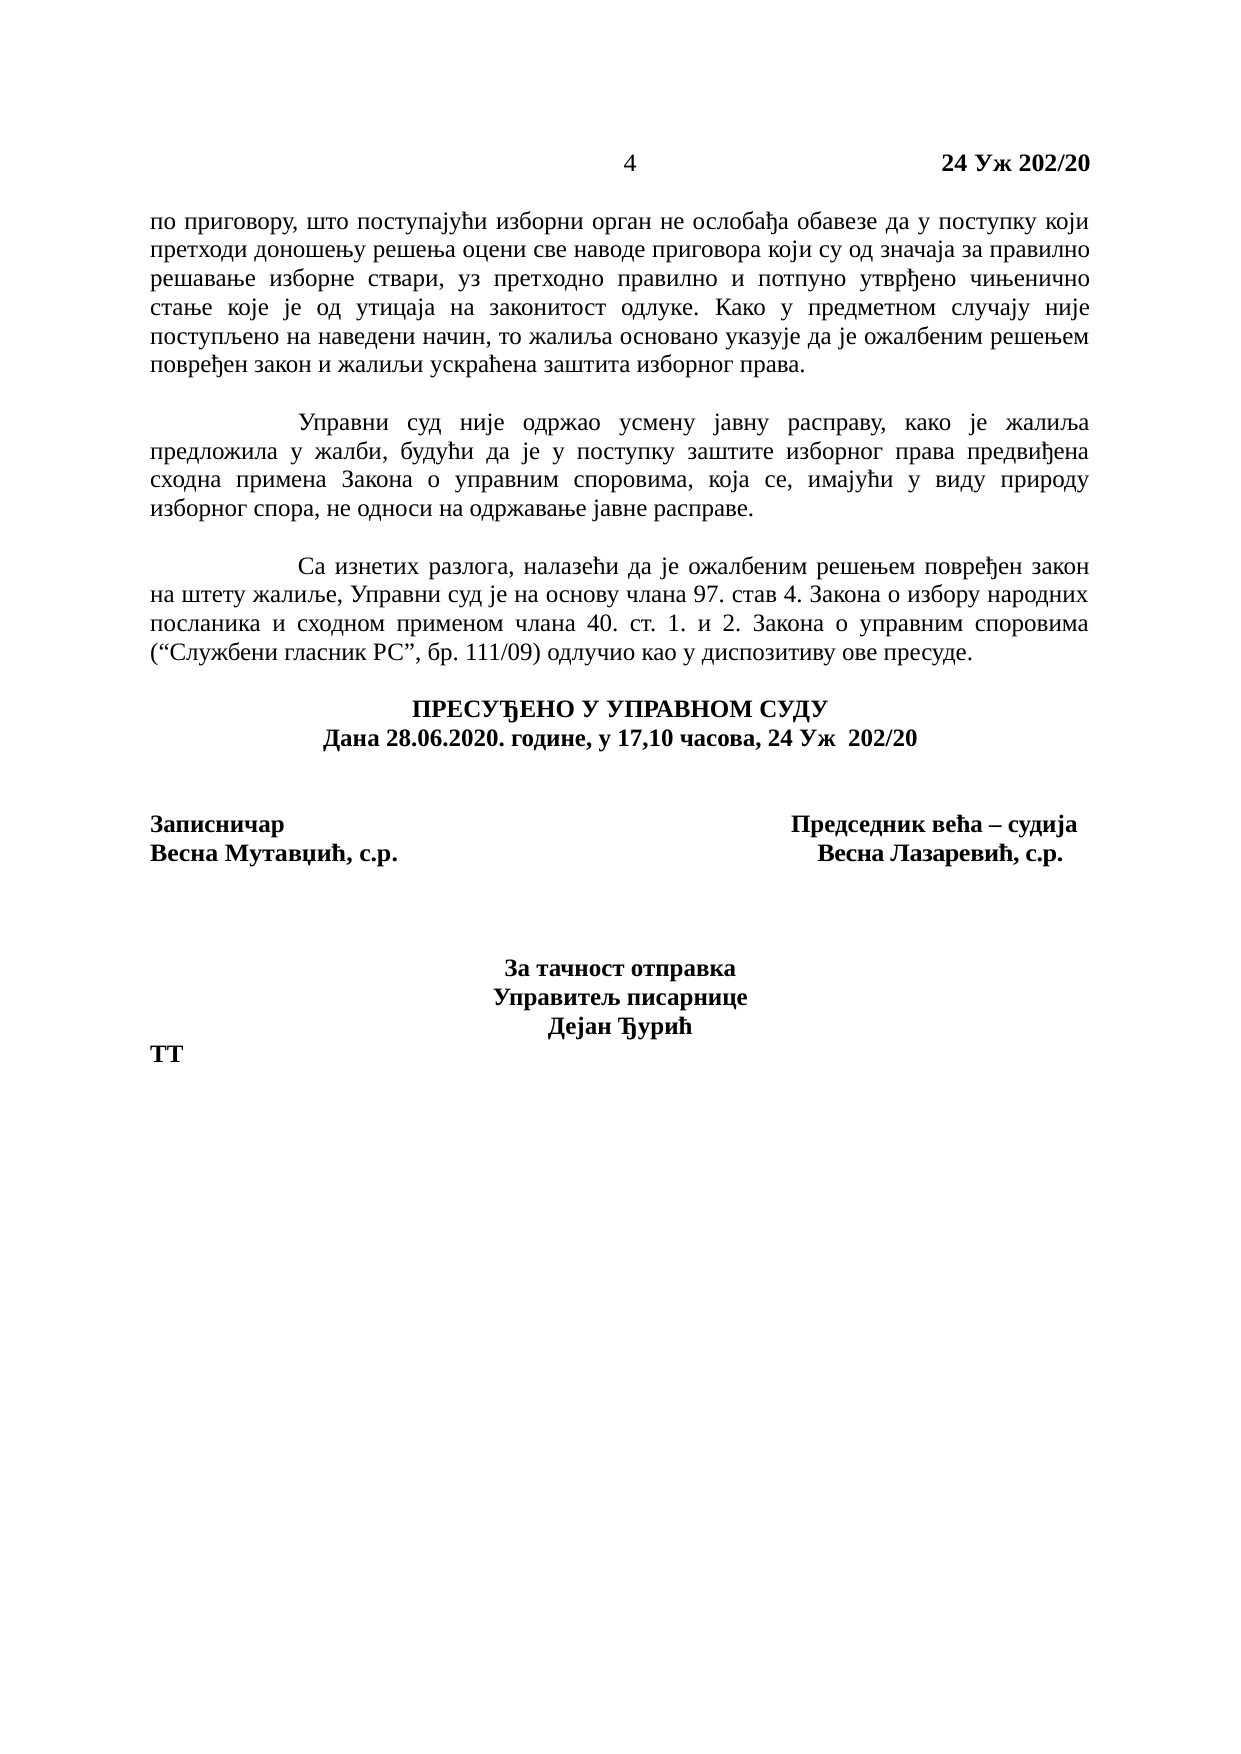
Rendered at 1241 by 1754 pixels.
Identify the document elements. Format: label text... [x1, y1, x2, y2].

text Управни суд није одржао усмену јавну расправу, како је жалиља предложила у жалби, будући да је у поступку заштите изборног права предвиђена сходна примена Закона о управним споровима, која се, имајући у виду природу изборног спора, не односи на одржавање јавне расправе. [150, 407, 1090, 522]
text Весна Мутавџић, с.р. Весна Лазаревић, с.р. [150, 838, 1090, 867]
text ТТ [150, 1039, 1090, 1068]
text За тачност отправка [150, 953, 1090, 982]
text Дејан Ђурић [150, 1011, 1090, 1039]
text Дана 28.06.2020. године, у 17,10 часова, 24 Уж 202/20 [150, 723, 1090, 752]
text Управитељ писарнице [150, 982, 1090, 1011]
text Записничар Председник већа – судија [150, 809, 1090, 838]
text по приговору, што поступајући изборни орган не ослобађа обавезе да у поступку који претходи доношењу решења оцени све наводе приговора који су од значаја за правилно решавање изборне ствари, уз претходно правилно и потпуно утврђено чињенично стање које је од утицаја на законитост одлуке. Како у предметном случају није поступљено на наведени начин, то жалиља основано указује да је ожалбеним решењем повређен закон и жалиљи ускраћена заштита изборног права. [150, 206, 1090, 378]
text ПРЕСУЂЕНО У УПРАВНОМ СУДУ [150, 694, 1090, 723]
text Са изнетих разлога, налазећи да је ожалбеним решењем повређен закон на штету жалиље, Управни суд је на основу члана 97. став 4. Закона о избору народних посланика и сходном применом члана 40. ст. 1. и 2. Закона о управним споровима (“Службени гласник РС”, бр. 111/09) одлучио као у диспозитиву ове пресуде. [150, 551, 1090, 666]
